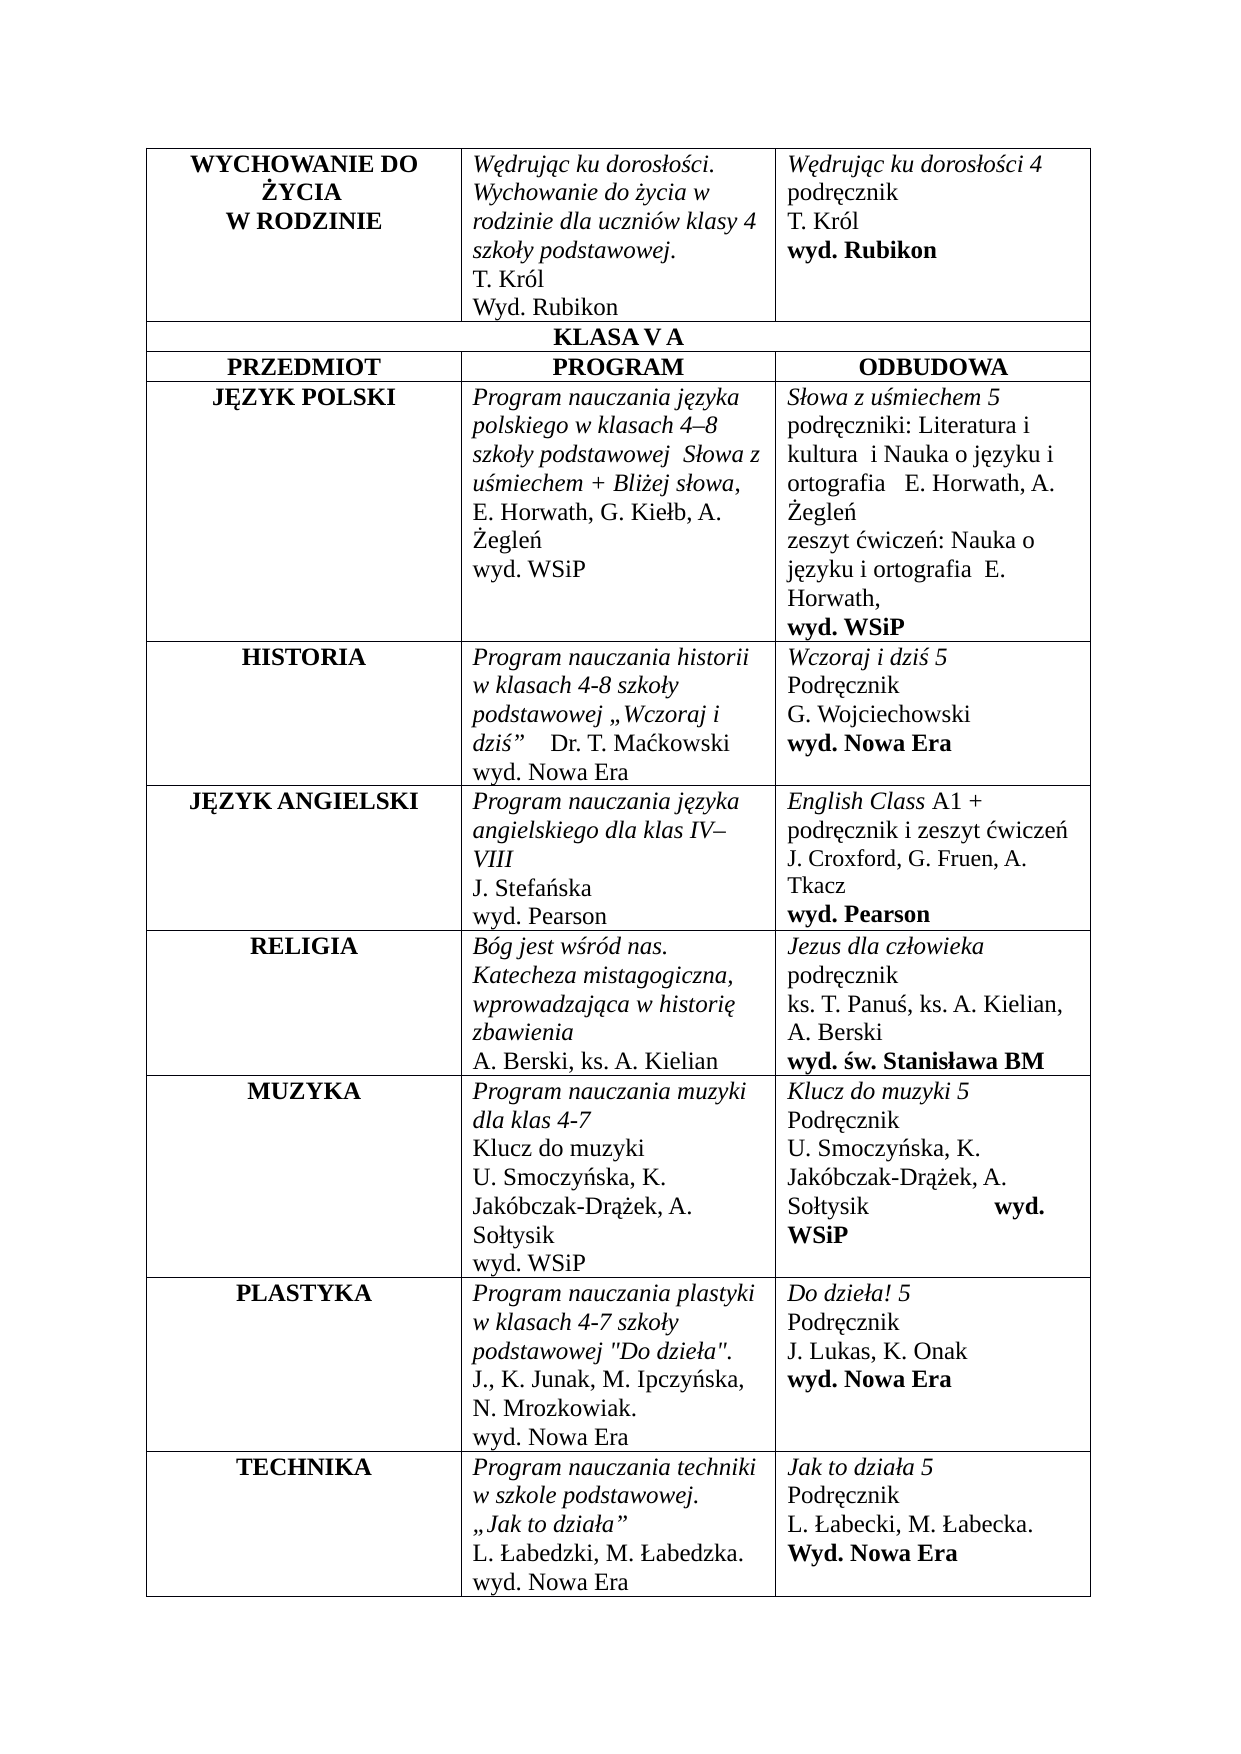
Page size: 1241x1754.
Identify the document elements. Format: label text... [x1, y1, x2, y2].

table_cell Program nauczania języka polskiego w klasach 4–8 szkoły podstawowej Słowa z uśmiechem + Bliżej słowa, E. Horwath, G. Kiełb, A. Żegleń wyd. WSiP [462, 382, 775, 641]
table_cell Wędrując ku dorosłości 4 podręcznik T. Król wyd. Rubikon [776, 149, 1090, 321]
table_cell Program nauczania techniki w szkole podstawowej. „Jak to działa” L. Łabedzki, M. Łabedzka. wyd. Nowa Era [462, 1452, 775, 1596]
table_cell TECHNIKA [147, 1452, 461, 1596]
table_cell Program nauczania historii w klasach 4-8 szkoły podstawowej „Wczoraj i dziś” Dr. T. Maćkowski wyd. Nowa Era [462, 642, 775, 785]
table_cell Bóg jest wśród nas. Katecheza mistagogiczna, wprowadzająca w historię zbawienia A. Berski, ks. A. Kielian [462, 931, 775, 1075]
table_cell JĘZYK ANGIELSKI [147, 786, 461, 930]
table_cell Słowa z uśmiechem 5 podręczniki: Literatura i kultura i Nauka o języku i ortografia E. Horwath, A. Żegleń zeszyt ćwiczeń: Nauka o języku i ortografia E. Horwath, wyd. WSiP [776, 382, 1090, 641]
table_cell Wczoraj i dziś 5 Podręcznik G. Wojciechowski wyd. Nowa Era [776, 642, 1090, 785]
table_cell KLASA V A [147, 322, 1090, 351]
table_cell RELIGIA [147, 931, 461, 1075]
table_cell Jak to działa 5 Podręcznik L. Łabecki, M. Łabecka. Wyd. Nowa Era [776, 1452, 1090, 1596]
table_cell Program nauczania języka angielskiego dla klas IV–VIII J. Stefańska wyd. Pearson [462, 786, 775, 930]
table_cell PRZEDMIOT [147, 352, 461, 381]
table_cell ODBUDOWA [776, 352, 1090, 381]
table_cell WYCHOWANIE DO ŻYCIA W RODZINIE [147, 149, 461, 321]
table_cell HISTORIA [147, 642, 461, 785]
table_cell Jezus dla człowieka podręcznik ks. T. Panuś, ks. A. Kielian, A. Berski wyd. św. Stanisława BM [776, 931, 1090, 1075]
table_cell Klucz do muzyki 5 Podręcznik U. Smoczyńska, K. Jakóbczak-Drążek, A. Sołtysik wyd. WSiP [776, 1076, 1090, 1277]
table_cell English Class A1 + podręcznik i zeszyt ćwiczeń J. Croxford, G. Fruen, A. Tkacz wyd. Pearson [776, 786, 1090, 930]
table_cell Wędrując ku dorosłości. Wychowanie do życia w rodzinie dla uczniów klasy 4 szkoły podstawowej. T. Król Wyd. Rubikon [462, 149, 775, 321]
table_cell Program nauczania muzyki dla klas 4-7 Klucz do muzyki U. Smoczyńska, K. Jakóbczak-Drążek, A. Sołtysik wyd. WSiP [462, 1076, 775, 1277]
table_cell PLASTYKA [147, 1278, 461, 1451]
table_cell MUZYKA [147, 1076, 461, 1277]
table_cell PROGRAM [462, 352, 775, 381]
table_cell Do dzieła! 5 Podręcznik J. Lukas, K. Onak wyd. Nowa Era [776, 1278, 1090, 1451]
table_cell Program nauczania plastyki w klasach 4-7 szkoły podstawowej "Do dzieła". J., K. Junak, M. Ipczyńska, N. Mrozkowiak. wyd. Nowa Era [462, 1278, 775, 1451]
table_cell JĘZYK POLSKI [147, 382, 461, 641]
